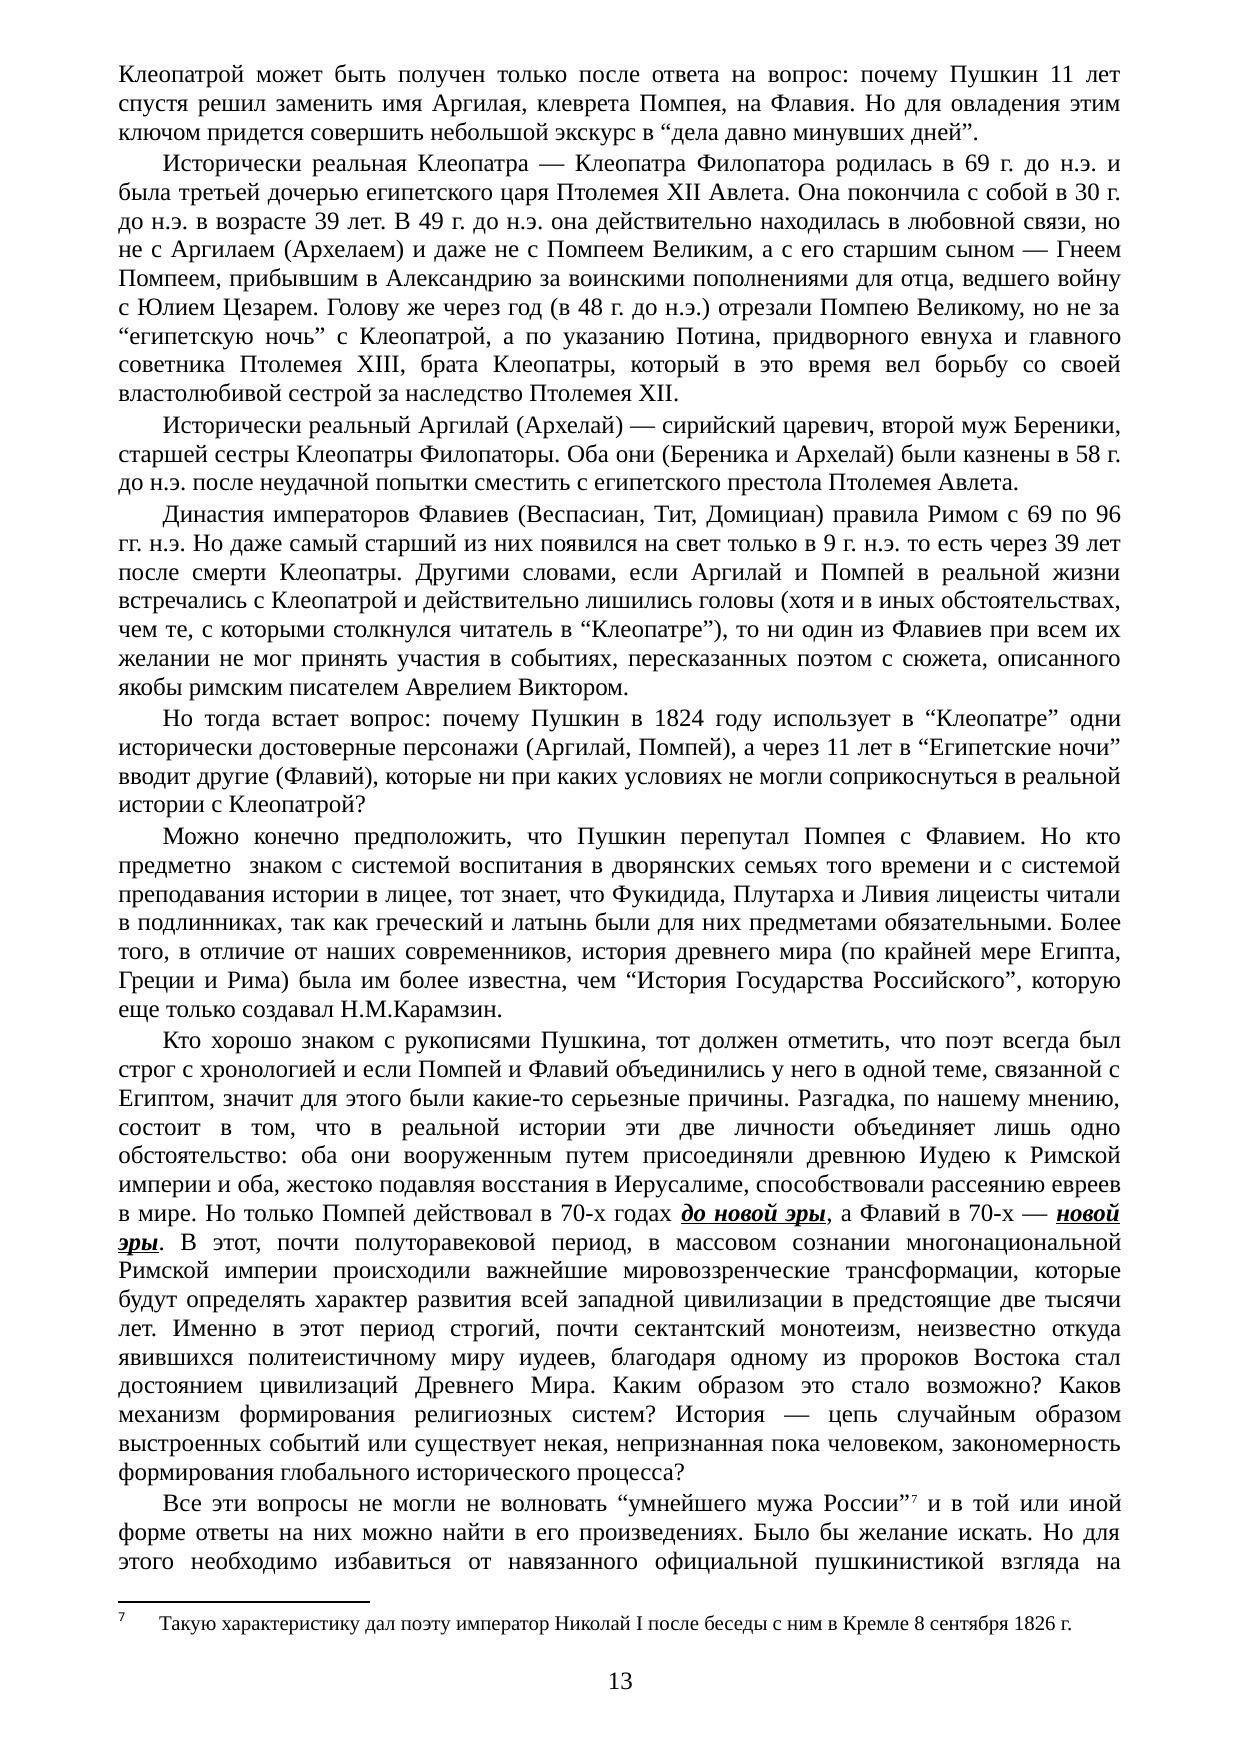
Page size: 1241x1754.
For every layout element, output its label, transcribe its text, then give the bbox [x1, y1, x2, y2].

text Кто хорошо знаком с рукописями Пушкина, тот должен отметить, что поэт всегда был строг с хронологией и если Помпей и Флавий объединились у него в одной теме, связанной с Египтом, значит для этого были какие-то серьезные причины. Разгадка, по нашему мнению, состоит в том, что в реальной истории эти две личности объединяет лишь одно обстоятельство: оба они вооруженным путем присоединяли древнюю Иудею к Римской империи и оба, жестоко подавляя восстания в Иерусалиме, способствовали рассеянию евреев в мире. Но только Помпей действовал в 70-х годах до новой эры, а Флавий в 70-х — новой эры. В этот, почти полуторавековой период, в массовом сознании многонациональной Римской империи происходили важнейшие мировоззренческие трансформации, которые будут определять характер развития всей западной цивилизации в предстоящие две тысячи лет. Именно в этот период строгий, почти сектантский монотеизм, неизвестно откуда явившихся политеистичному миру иудеев, благодаря одному из пророков Востока стал достоянием цивилизаций Древнего Мира. Каким образом это стало возможно? Каков механизм формирования религиозных систем? История — цепь случайным образом выстроенных событий или существует некая, непризнанная пока человеком, закономерность формирования глобального исторического процесса? [118, 1025, 1122, 1485]
text Клеопатрой может быть получен только после ответа на вопрос: почему Пушкин 11 лет спустя решил заменить имя Аргилая, клеврета Помпея, на Флавия. Но для овладения этим ключом придется совершить небольшой экскурс в “дела давно минувших дней”. [118, 59, 1122, 145]
text Исторически реальная Клеопатра — Клеопатра Филопатора родилась в 69 г. до н.э. и была третьей дочерью египетского царя Птолемея XII Авлета. Она покончила с собой в 30 г. до н.э. в возрасте 39 лет. В 49 г. до н.э. она действительно находилась в любовной связи, но не с Аргилаем (Архелаем) и даже не с Помпеем Великим, а с его старшим сыном — Гнеем Помпеем, прибывшим в Александрию за воинскими пополнениями для отца, ведшего войну с Юлием Цезарем. Голову же через год (в 48 г. до н.э.) отрезали Помпею Великому, но не за “египетскую ночь” с Клеопатрой, а по указанию Потина, придворного евнуха и главного советника Птолемея XIII, брата Клеопатры, который в это время вел борьбу со своей властолюбивой сестрой за наследство Птолемея XII. [118, 148, 1122, 407]
text Династия императоров Флавиев (Веспасиан, Тит, Домициан) правила Римом с 69 по 96 гг. н.э. Но даже самый старший из них появился на свет только в 9 г. н.э. то есть через 39 лет после смерти Клеопатры. Другими словами, если Аргилай и Помпей в реальной жизни встречались с Клеопатрой и действительно лишились головы (хотя и в иных обстоятельствах, чем те, с которыми столкнулся читатель в “Клеопатре”), то ни один из Флавиев при всем их желании не мог принять участия в событиях, пересказанных поэтом с сюжета, описанного якобы римским писателем Аврелием Виктором. [118, 499, 1122, 700]
text Можно конечно предположить, что Пушкин перепутал Помпея с Флавием. Но кто предметно знаком с системой воспитания в дворянских семьях того времени и с системой преподавания истории в лицее, тот знает, что Фукидида, Плутарха и Ливия лицеисты читали в подлинниках, так как греческий и латынь были для них предметами обязательными. Более того, в отличие от наших современников, история древнего мира (по крайней мере Египта, Греции и Рима) была им более известна, чем “История Государства Российского”, которую еще только создавал Н.М.Карамзин. [118, 821, 1122, 1022]
text Такую характеристику дал поэту император Николай I после беседы с ним в Кремле 8 сентября 1826 г. [118, 1608, 1122, 1637]
text Но тогда встает вопрос: почему Пушкин в 1824 году использует в “Клеопатре” одни исторически достоверные персонажи (Аргилай, Помпей), а через 11 лет в “Египетские ночи” вводит другие (Флавий), которые ни при каких условиях не могли соприкоснуться в реальной истории с Клеопатрой? [118, 703, 1122, 818]
text Все эти вопросы не могли не волновать “умнейшего мужа России” и в той или иной форме ответы на них можно найти в его произведениях. Было бы желание искать. Но для этого необходимо избавиться от навязанного официальной пушкинистикой взгляда на [118, 1488, 1122, 1574]
text Исторически реальный Аргилай (Архелай) — сирийский царевич, второй муж Береники, старшей сестры Клеопатры Филопаторы. Оба они (Береника и Архелай) были казнены в 58 г. до н.э. после неудачной попытки сместить с египетского престола Птолемея Авлета. [118, 410, 1122, 496]
